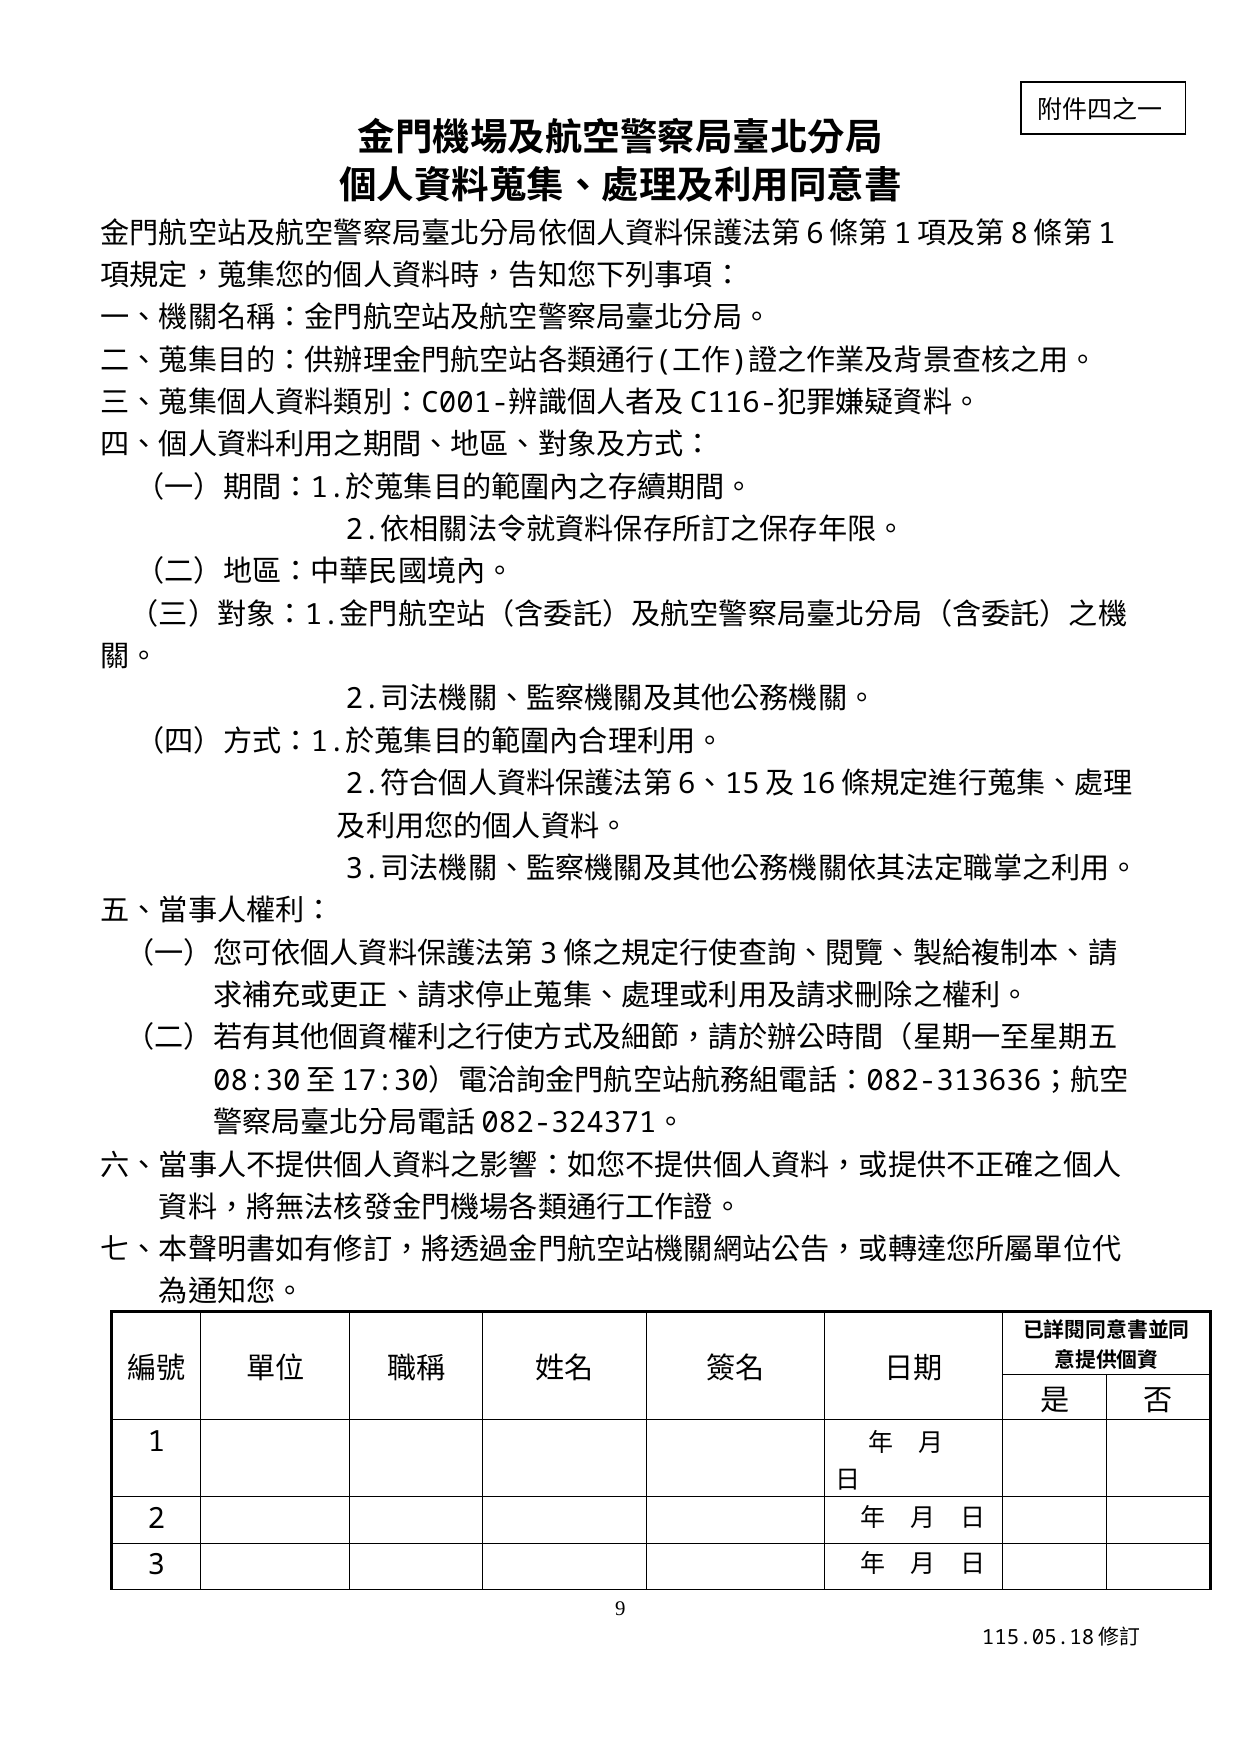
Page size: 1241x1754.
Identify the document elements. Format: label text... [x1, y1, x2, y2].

table_cell [350, 1497, 482, 1543]
table_cell 3 [113, 1544, 200, 1589]
text （二）地區：中華民國境內。 [100, 548, 1140, 590]
table_cell [647, 1544, 824, 1589]
text 3.司法機關、監察機關及其他公務機關依其法定職掌之利用。 [100, 844, 1140, 887]
table_header 簽名 [647, 1313, 824, 1419]
table_cell [483, 1497, 646, 1543]
text 五、當事人權利： [100, 887, 1140, 929]
text 七、本聲明書如有修訂，將透過金門航空站機關網站公告，或轉達您所屬單位代為通知您。 [100, 1226, 1140, 1310]
text （二）若有其他個資權利之行使方式及細節，請於辦公時間（星期一至星期五08:30至17:30）電洽詢金門航空站航務組電話：082-313636；航空警察局臺北分局電話082-324371。 [125, 1014, 1140, 1141]
text 金門機場及航空警察局臺北分局 [100, 92, 1140, 155]
table_cell 1 [113, 1420, 200, 1496]
table_header 姓名 [483, 1313, 646, 1419]
table_cell 年 月 日 [825, 1544, 1002, 1589]
text （三）對象：1.金門航空站（含委託）及航空警察局臺北分局（含委託）之機關。 [100, 590, 1140, 675]
table_cell 是 [1003, 1375, 1106, 1419]
text 2.符合個人資料保護法第6、15及16條規定進行蒐集、處理及利用您的個人資料。 [100, 760, 1140, 844]
text 金門機場及航空警察局臺北分局 [1022, 83, 1185, 133]
table_cell [483, 1420, 646, 1496]
text 2.司法機關、監察機關及其他公務機關。 [100, 675, 1140, 717]
text 2.依相關法令就資料保存所訂之保存年限。 [100, 506, 1140, 548]
table_cell [1003, 1497, 1106, 1543]
text （一）期間：1.於蒐集目的範圍內之存續期間。 [100, 463, 1140, 506]
text 三、蒐集個人資料類別：C001-辨識個人者及C116-犯罪嫌疑資料。 [100, 378, 1140, 421]
table_cell [201, 1544, 349, 1589]
text 四、個人資料利用之期間、地區、對象及方式： [100, 421, 1140, 463]
text 六、當事人不提供個人資料之影響：如您不提供個人資料，或提供不正確之個人資料，將無法核發金門機場各類通行工作證。 [100, 1141, 1140, 1226]
table_cell [1003, 1420, 1106, 1496]
table_cell [201, 1420, 349, 1496]
table_cell [1107, 1497, 1209, 1543]
table_cell [1107, 1420, 1209, 1496]
text 附件四之一 [1037, 90, 1170, 126]
text （一）您可依個人資料保護法第3條之規定行使查詢、閱覽、製給複制本、請求補充或更正、請求停止蒐集、處理或利用及請求刪除之權利。 [125, 929, 1140, 1014]
table_cell 2 [113, 1497, 200, 1543]
table_cell [647, 1497, 824, 1543]
table_cell [350, 1420, 482, 1496]
table_cell [483, 1544, 646, 1589]
table_cell [1107, 1544, 1209, 1589]
table_header 職稱 [350, 1313, 482, 1419]
text 二、蒐集目的：供辦理金門航空站各類通行(工作)證之作業及背景查核之用。 [100, 336, 1140, 378]
text 一、機關名稱：金門航空站及航空警察局臺北分局。 [100, 294, 1140, 336]
table_cell [350, 1544, 482, 1589]
table_cell [201, 1497, 349, 1543]
table_header 編號 [113, 1313, 200, 1419]
table_cell 年 月 日 [825, 1420, 1002, 1496]
table_cell [647, 1420, 824, 1496]
text 個人資料蒐集、處理及利用同意書 [100, 155, 1140, 209]
text 金門航空站及航空警察局臺北分局依個人資料保護法第6條第1項及第8條第1項規定，蒐集您的個人資料時，告知您下列事項： [100, 209, 1140, 294]
table_cell [1003, 1544, 1106, 1589]
table_header 單位 [201, 1313, 349, 1419]
table_header 已詳閱同意書並同意提供個資 [1003, 1313, 1209, 1374]
text （四）方式：1.於蒐集目的範圍內合理利用。 [100, 717, 1140, 760]
table_cell 否 [1107, 1375, 1209, 1419]
table_header 日期 [825, 1313, 1002, 1419]
table_cell 年 月 日 [825, 1497, 1002, 1543]
